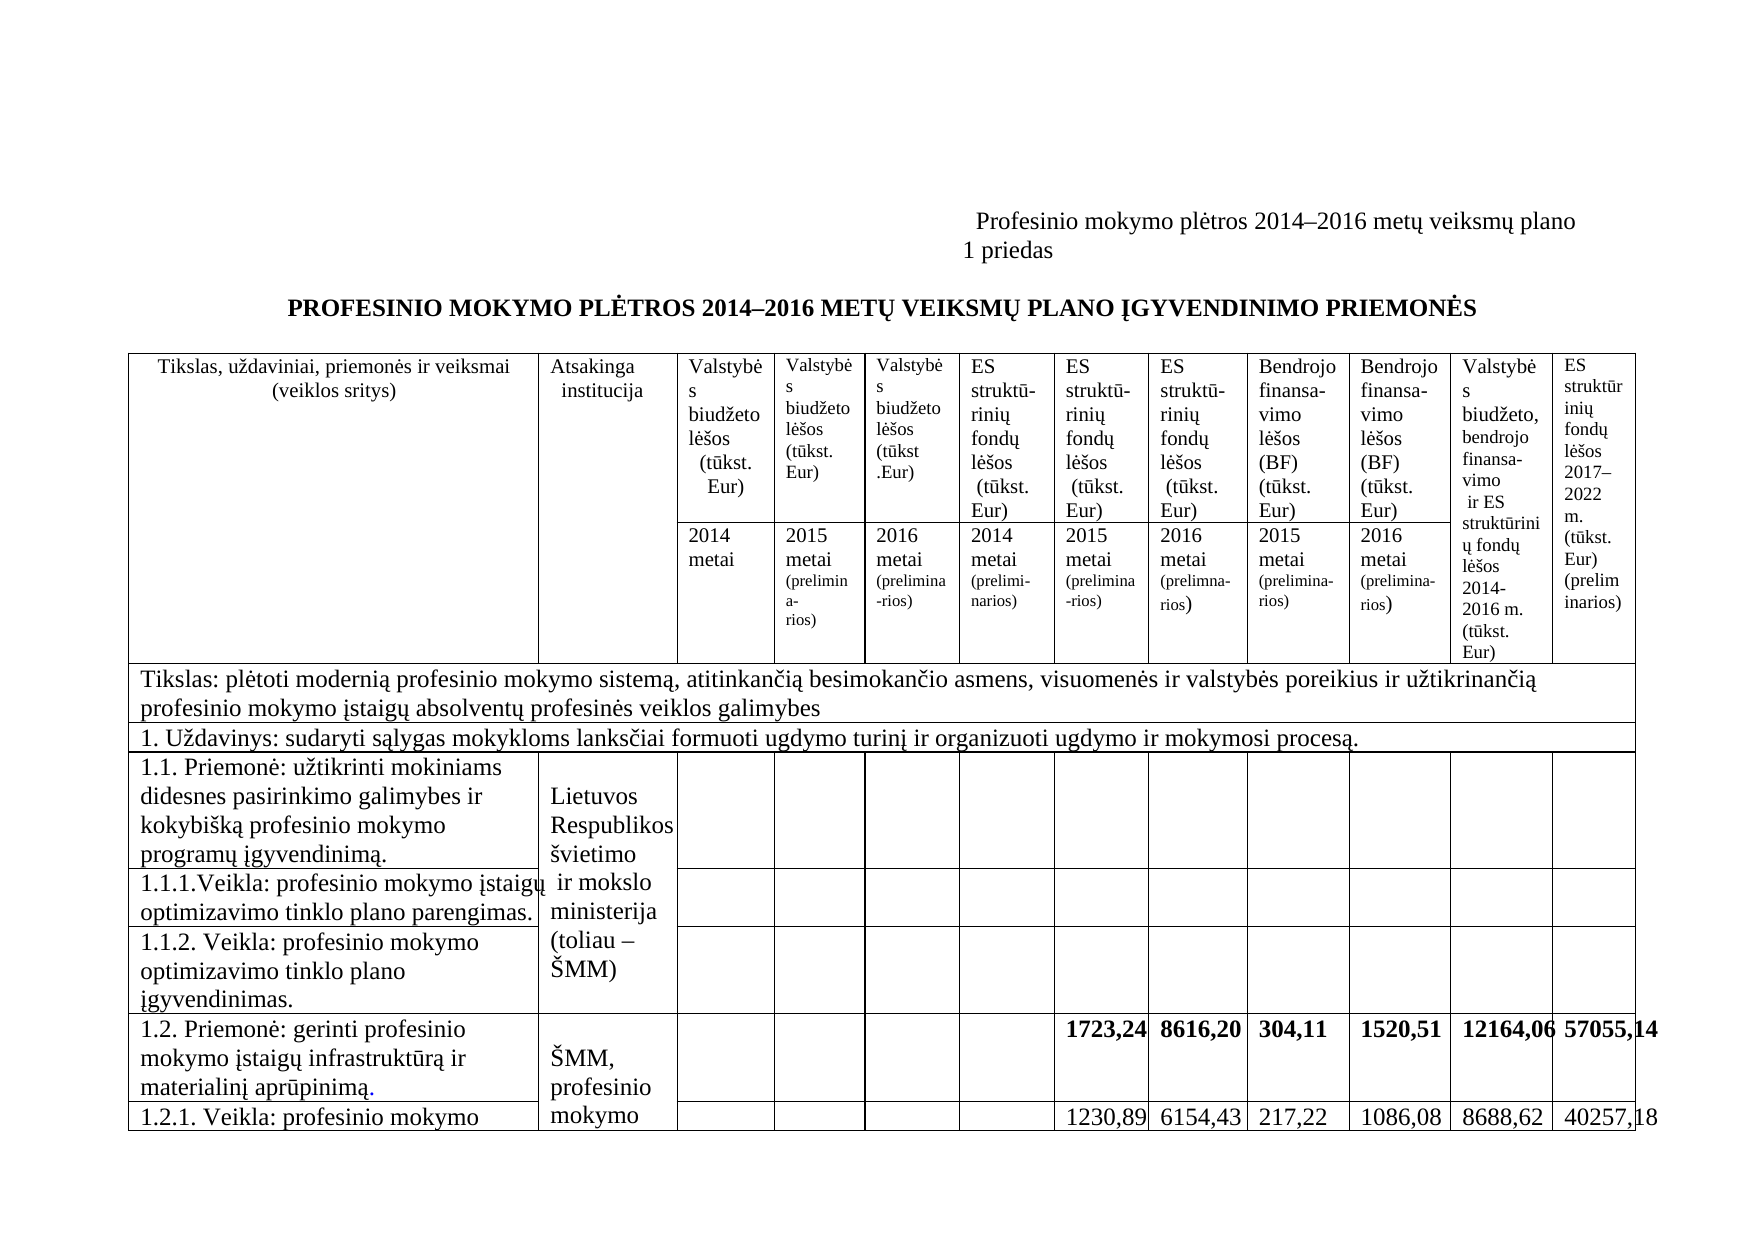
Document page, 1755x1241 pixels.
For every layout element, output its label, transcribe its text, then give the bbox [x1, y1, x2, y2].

table_cell 1520,51 [1350, 1014, 1450, 1101]
table_cell 1.1.2. Veikla: profesinio mokymo optimizavimo tinklo plano įgyvendinimas. [129, 927, 538, 1013]
table_cell [775, 753, 864, 867]
table_header Atsakinga institucija [539, 354, 677, 663]
table_cell [1451, 753, 1552, 867]
table_header valstybės biudžeto, bendrojo finansa- vimo ir ES struktūrinių fondų lėšos 2014-2016 m. (tūkst. Eur) [1451, 354, 1552, 663]
table_cell 1230,89 [1055, 1102, 1148, 1130]
table_cell 57055,14 [1553, 1014, 1635, 1101]
table_cell 1. Uždavinys: sudaryti sąlygas mokykloms lanksčiai formuoti ugdymo turinį ir organizuoti ugdymo ir mokymosi procesą. [129, 723, 1635, 751]
table_cell Lietuvos Respublikos švietimo ir mokslo ministerija (toliau – ŠMM) [539, 753, 677, 1013]
table_cell [1248, 869, 1349, 926]
table_cell [866, 753, 959, 867]
table_cell [1149, 869, 1247, 926]
table_cell [1553, 927, 1635, 1013]
table_cell 2016 metai (prelimina- rios) [1350, 523, 1450, 663]
table_cell 2016 metai (prelimina-rios) [866, 523, 959, 663]
table_cell [1248, 927, 1349, 1013]
table_cell [1149, 753, 1247, 867]
table_cell [678, 927, 774, 1013]
text 1 priedas [749, 235, 1575, 264]
table_cell 40257,18 [1553, 1102, 1635, 1130]
table_header Bendrojo finansa- vimo lėšos (BF) (tūkst. Eur) [1248, 354, 1349, 522]
table_cell [1451, 927, 1552, 1013]
table_cell 1.1.1.Veikla: profesinio mokymo įstaigų optimizavimo tinklo plano parengimas. [129, 869, 538, 926]
table_cell [960, 869, 1054, 926]
table_cell 6154,43 [1149, 1102, 1247, 1130]
table_cell [960, 1102, 1054, 1130]
table_header ES struktūrinių fondų lėšos 2017–2022 m. (tūkst. Eur) (preliminarios) [1553, 354, 1635, 663]
table_cell [678, 869, 774, 926]
table_header ES struktū-rinių fondų lėšos (tūkst. Eur) [1149, 354, 1247, 522]
table_cell [1350, 869, 1450, 926]
table_header Bendrojo finansa- vimo lėšos (BF) (tūkst. Eur) [1350, 354, 1450, 522]
table_cell [866, 869, 959, 926]
table_cell [1350, 753, 1450, 867]
table_cell [1553, 869, 1635, 926]
table_cell [1350, 927, 1450, 1013]
table_cell 8688,62 [1451, 1102, 1552, 1130]
table_header ES struktū- rinių fondų lėšos (tūkst. Eur) [960, 354, 1054, 522]
table_cell 217,22 [1248, 1102, 1349, 1130]
table_cell [1149, 927, 1247, 1013]
table_header ES struktū-rinių fondų lėšos (tūkst. Eur) [1055, 354, 1148, 522]
table_header valstybės biudžeto lėšos (tūkst. Eur) [678, 354, 774, 522]
table_cell ŠMM, profesinio mokymo [539, 1014, 677, 1130]
table_cell [1248, 753, 1349, 867]
table_cell [775, 869, 864, 926]
text PROFESINIO MOKYMO PLĖTROS 2014–2016 METŲ VEIKSMŲ PLANO ĮGYVENDINIMO PRIEMONĖS [129, 293, 1636, 321]
table_header valstybės biudžeto lėšos (tūkst .Eur) [866, 354, 959, 522]
table_cell [775, 1014, 864, 1101]
table_cell 2014 metai [678, 523, 774, 663]
table_cell [866, 927, 959, 1013]
table_cell 2015 metai (prelimina- rios) [775, 523, 864, 663]
table_cell [678, 753, 774, 867]
table_cell [866, 1102, 959, 1130]
table_cell 2015 metai (prelimina- rios) [1248, 523, 1349, 663]
table_cell 1.2.1. Veikla: profesinio mokymo [129, 1102, 538, 1130]
table_cell Tikslas: plėtoti modernią profesinio mokymo sistemą, atitinkančią besimokančio asmens, visuomenės ir valstybės poreikius ir užtikrinančią profesinio mokymo įstaigų absolventų profesinės veiklos galimybes [129, 664, 1635, 722]
table_cell [960, 1014, 1054, 1101]
table_cell 2016 metai (prelimna-rios) [1149, 523, 1247, 663]
table_cell [1055, 927, 1148, 1013]
table_cell [678, 1014, 774, 1101]
table_cell 8616,20 [1149, 1014, 1247, 1101]
table_cell [1055, 753, 1148, 867]
table_cell 2015 metai (prelimina-rios) [1055, 523, 1148, 663]
table_cell [678, 1102, 774, 1130]
table_cell 1723,24 [1055, 1014, 1148, 1101]
table_cell [1553, 753, 1635, 867]
table_header valstybės biudžeto lėšos (tūkst. Eur) [775, 354, 864, 522]
table_cell 1086,08 [1350, 1102, 1450, 1130]
table_cell [775, 927, 864, 1013]
table_cell 12164,06 [1451, 1014, 1552, 1101]
table_cell [960, 753, 1054, 867]
table_cell [1451, 869, 1552, 926]
table_cell [1055, 869, 1148, 926]
text Profesinio mokymo plėtros 2014–2016 metų veiksmų plano [749, 206, 1575, 235]
table_cell 1.1. Priemonė: užtikrinti mokiniams didesnes pasirinkimo galimybes ir kokybišką profesinio mokymo programų įgyvendinimą. [129, 753, 538, 867]
table_header Tikslas, uždaviniai, priemonės ir veiksmai (veiklos sritys) [129, 354, 538, 663]
table_cell [960, 927, 1054, 1013]
table_cell 1.2. Priemonė: gerinti profesinio mokymo įstaigų infrastruktūrą ir materialinį aprūpinimą. [129, 1014, 538, 1101]
table_cell 2014 metai (prelimi- narios) [960, 523, 1054, 663]
table_cell 304,11 [1248, 1014, 1349, 1101]
table_cell [775, 1102, 864, 1130]
table_cell [866, 1014, 959, 1101]
